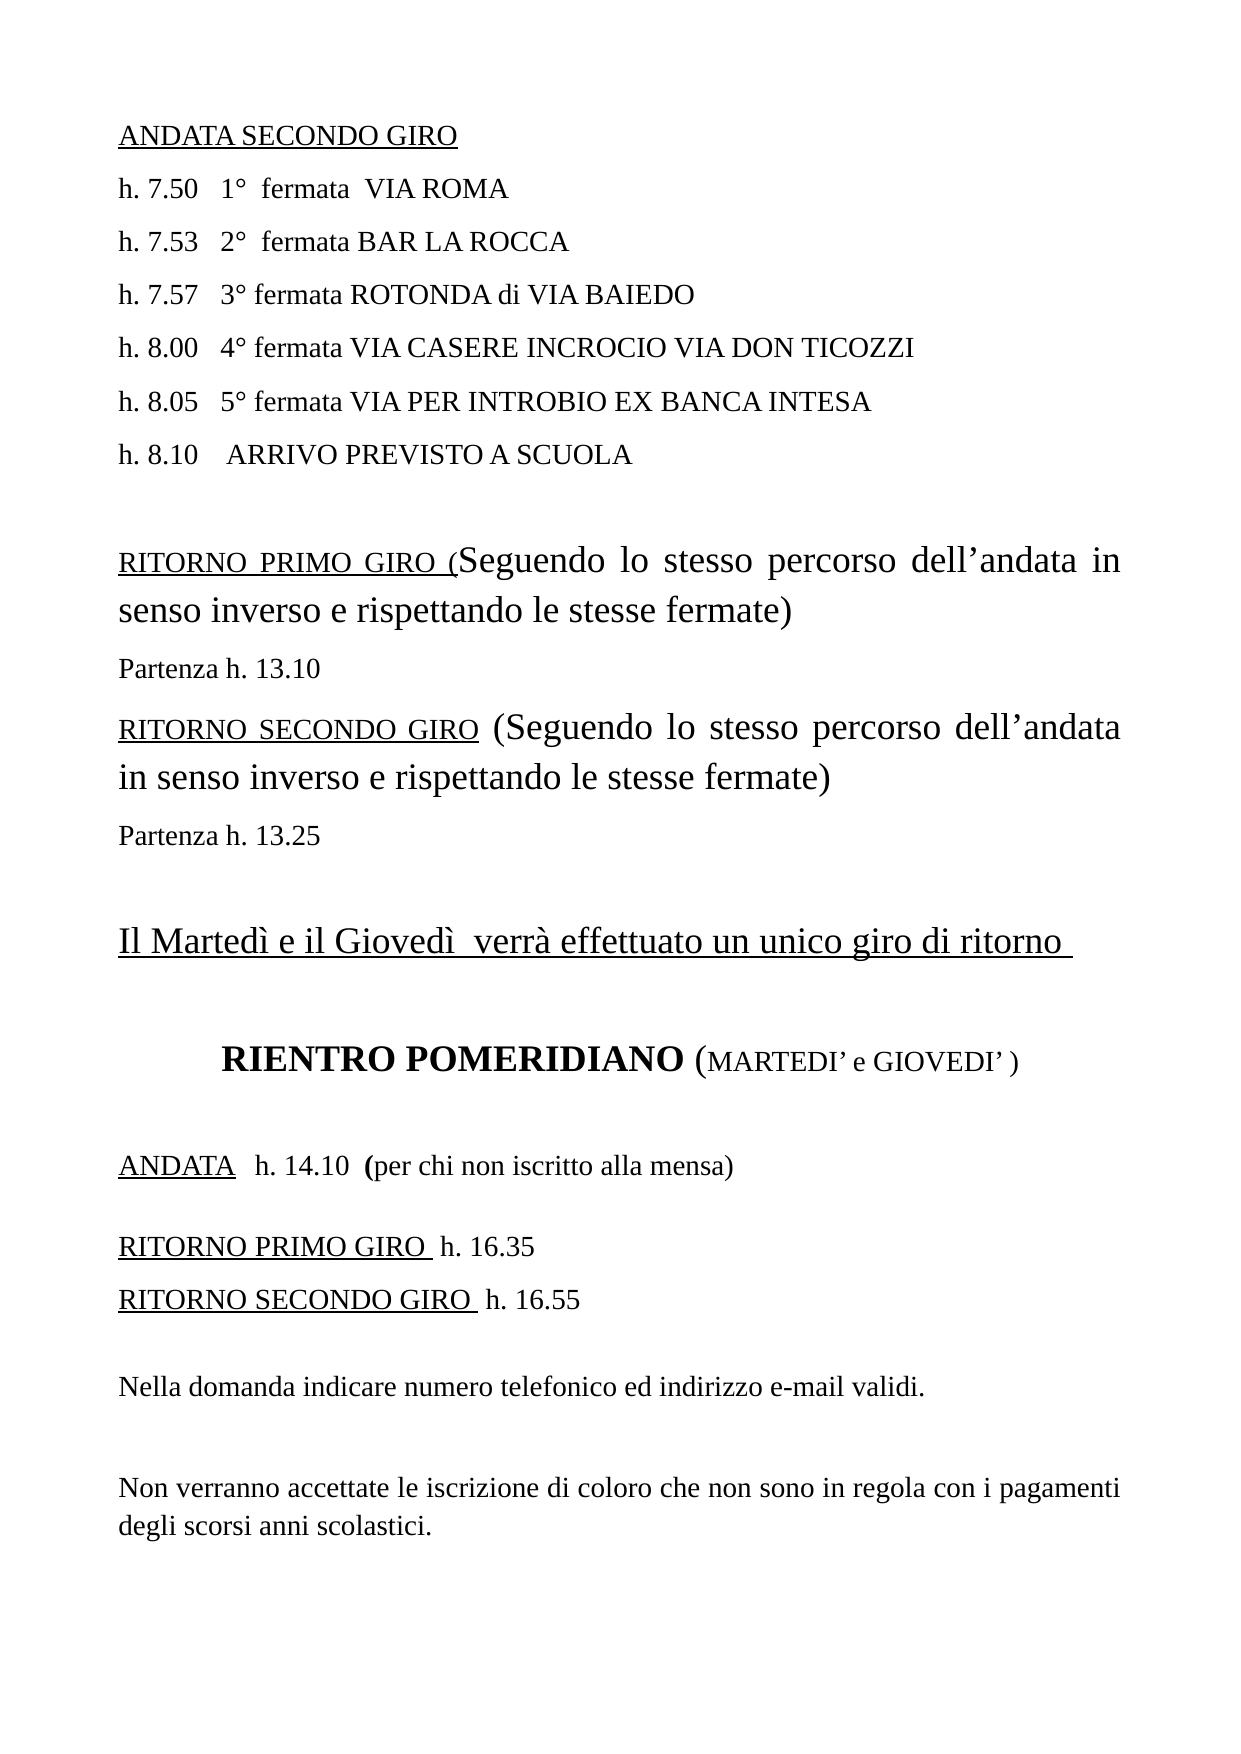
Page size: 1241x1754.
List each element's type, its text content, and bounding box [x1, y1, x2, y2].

text h. 8.00 4° fermata VIA CASERE INCROCIO VIA DON TICOZZI [118, 331, 1122, 364]
text Nella domanda indicare numero telefonico ed indirizzo e-mail validi. [118, 1369, 1122, 1403]
text Partenza h. 13.10 [118, 651, 1122, 685]
subtitle RIENTRO POMERIDIANO (MARTEDI’ e GIOVEDI’ ) [118, 1037, 1122, 1080]
text RITORNO PRIMO GIRO h. 16.35 [118, 1229, 1122, 1263]
text ANDATA SECONDO GIRO [118, 118, 1122, 152]
text Il Martedì e il Giovedì verrà effettuato un unico giro di ritorno [118, 919, 1122, 962]
text RITORNO SECONDO GIRO (Seguendo lo stesso percorso dell’andata in senso inverso e rispettando le stesse fermate) [118, 704, 1122, 797]
text h. 7.53 2° fermata BAR LA ROCCA [118, 224, 1122, 258]
text h. 8.10 ARRIVO PREVISTO A SCUOLA [118, 437, 1122, 470]
text Non verranno accettate le iscrizione di coloro che non sono in regola con i pagamenti degli scorsi anni scolastici. [118, 1470, 1122, 1542]
text h. 7.57 3° fermata ROTONDA di VIA BAIEDO [118, 277, 1122, 311]
text h. 8.05 5° fermata VIA PER INTROBIO EX BANCA INTESA [118, 384, 1122, 417]
text RITORNO PRIMO GIRO (Seguendo lo stesso percorso dell’andata in senso inverso e rispettando le stesse fermate) [118, 538, 1122, 630]
text Partenza h. 13.25 [118, 818, 1122, 852]
subtitle ANDATA h. 14.10 (per chi non iscritto alla mensa) [118, 1140, 1122, 1183]
text h. 7.50 1° fermata VIA ROMA [118, 171, 1122, 205]
text RITORNO SECONDO GIRO h. 16.55 [118, 1282, 1122, 1316]
